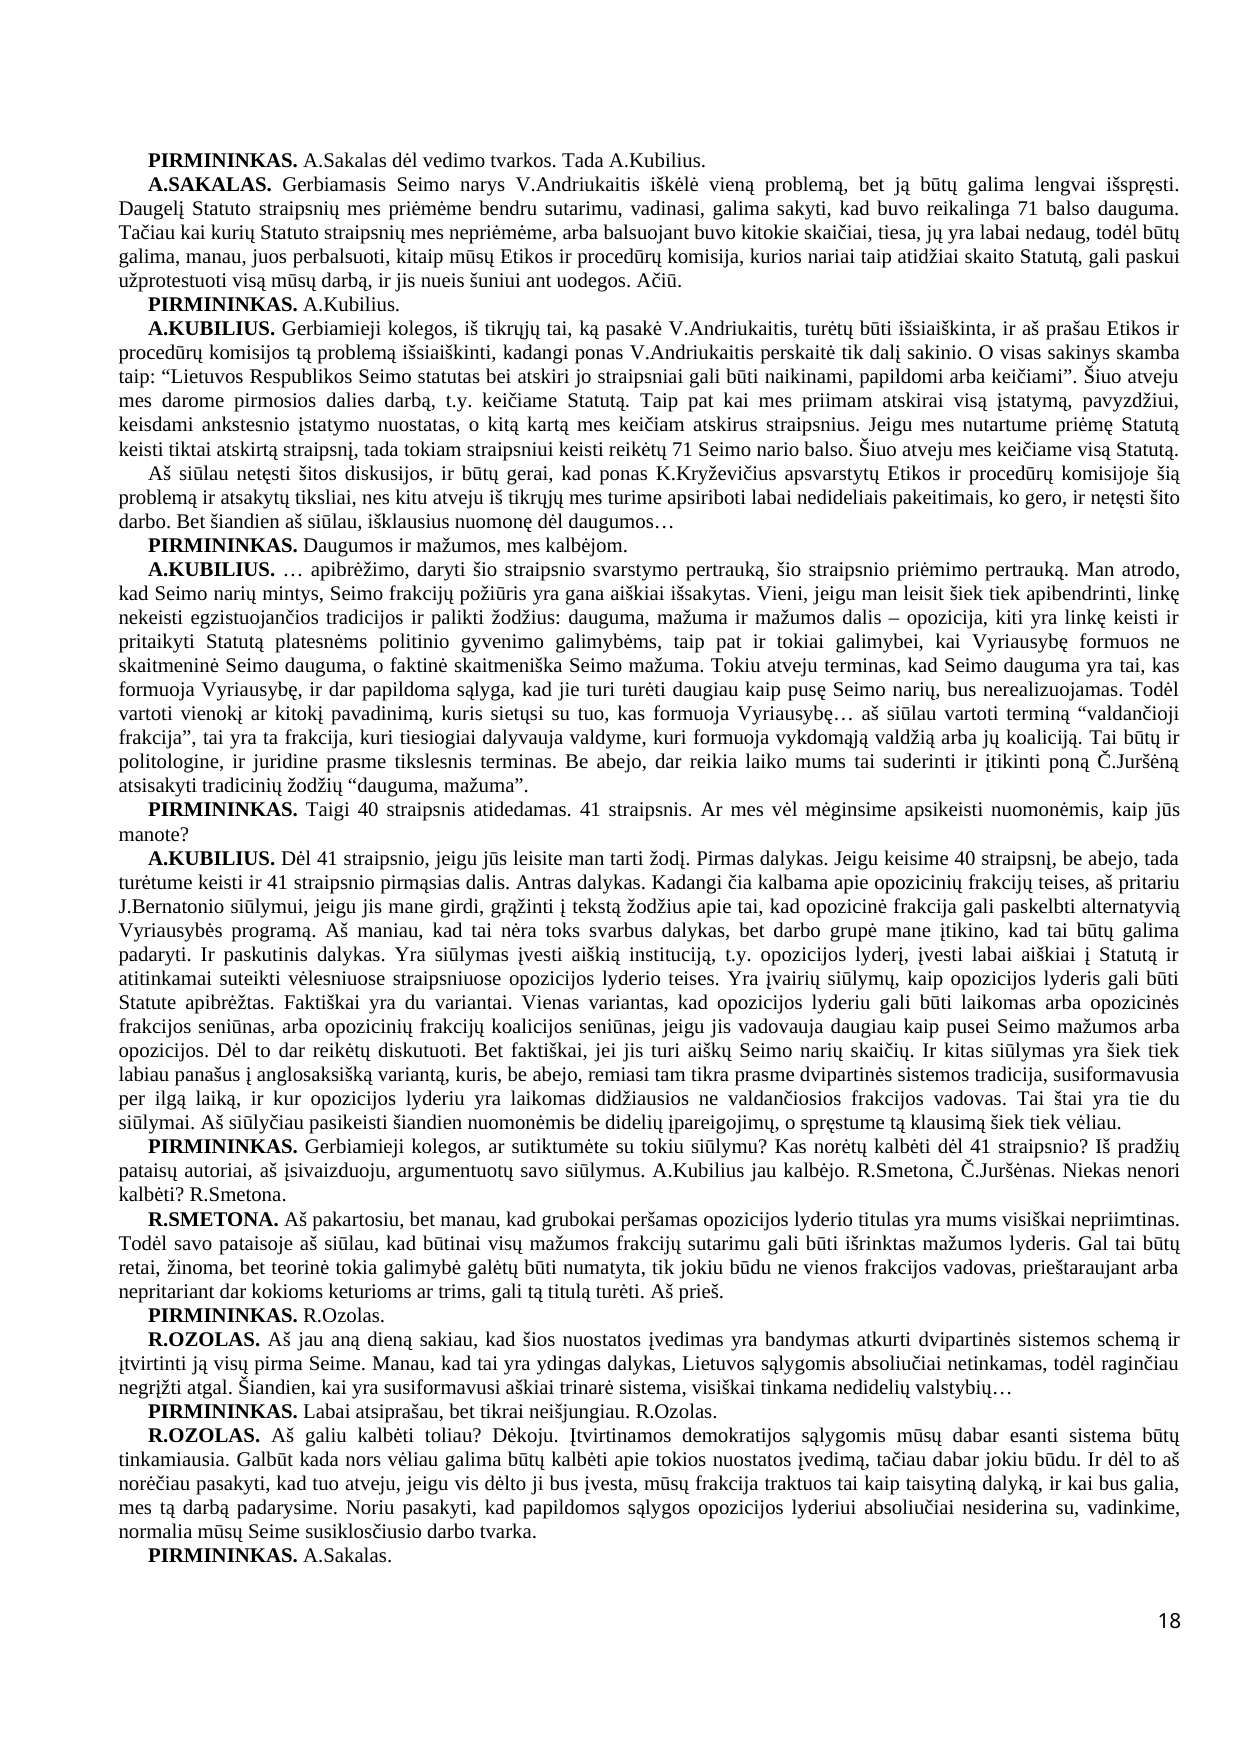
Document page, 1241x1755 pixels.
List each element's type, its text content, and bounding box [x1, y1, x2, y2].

text PIRMININKAS. R.Ozolas. [118, 1303, 1181, 1327]
text A.KUBILIUS. Dėl 41 straipsnio, jeigu jūs leisite man tarti žodį. Pirmas dalykas. Jeigu keisime 40 straipsnį, be abejo, tada turėtume keisti ir 41 straipsnio pirmąsias dalis. Antras dalykas. Kadangi čia kalbama apie opozicinių frakcijų teises, aš pritariu J.Bernatonio siūlymui, jeigu jis mane girdi, grąžinti į tekstą žodžius apie tai, kad opozicinė frakcija gali paskelbti alternatyvią Vyriausybės programą. Aš maniau, kad tai nėra toks svarbus dalykas, bet darbo grupė mane įtikino, kad tai būtų galima padaryti. Ir paskutinis dalykas. Yra siūlymas įvesti aiškią instituciją, t.y. opozicijos lyderį, įvesti labai aiškiai į Statutą ir atitinkamai suteikti vėlesniuose straipsniuose opozicijos lyderio teises. Yra įvairių siūlymų, kaip opozicijos lyderis gali būti Statute apibrėžtas. Faktiškai yra du variantai. Vienas variantas, kad opozicijos lyderiu gali būti laikomas arba opozicinės frakcijos seniūnas, arba opozicinių frakcijų koalicijos seniūnas, jeigu jis vadovauja daugiau kaip pusei Seimo mažumos arba opozicijos. Dėl to dar reikėtų diskutuoti. Bet faktiškai, jei jis turi aiškų Seimo narių skaičių. Ir kitas siūlymas yra šiek tiek labiau panašus į anglosaksišką variantą, kuris, be abejo, remiasi tam tikra prasme dvipartinės sistemos tradicija, susiformavusia per ilgą laiką, ir kur opozicijos lyderiu yra laikomas didžiausios ne valdančiosios frakcijos vadovas. Tai štai yra tie du siūlymai. Aš siūlyčiau pasikeisti šiandien nuomonėmis be didelių įpareigojimų, o spręstume tą klausimą šiek tiek vėliau. [118, 846, 1181, 1134]
text PIRMININKAS. Taigi 40 straipsnis atidedamas. 41 straipsnis. Ar mes vėl mėginsime apsikeisti nuomonėmis, kaip jūs manote? [118, 797, 1181, 846]
text PIRMININKAS. Labai atsiprašau, bet tikrai neišjungiau. R.Ozolas. [118, 1399, 1181, 1423]
text PIRMININKAS. Gerbiamieji kolegos, ar sutiktumėte su tokiu siūlymu? Kas norėtų kalbėti dėl 41 straipsnio? Iš pradžių pataisų autoriai, aš įsivaizduoju, argumentuotų savo siūlymus. A.Kubilius jau kalbėjo. R.Smetona, Č.Juršėnas. Niekas nenori kalbėti? R.Smetona. [118, 1134, 1181, 1206]
text Aš siūlau netęsti šitos diskusijos, ir būtų gerai, kad ponas K.Kryževičius apsvarstytų Etikos ir procedūrų komisijoje šią problemą ir atsakytų tiksliai, nes kitu atveju iš tikrųjų mes turime apsiriboti labai nedideliais pakeitimais, ko gero, ir netęsti šito darbo. Bet šiandien aš siūlau, išklausius nuomonę dėl daugumos… [118, 461, 1181, 533]
text PIRMININKAS. A.Sakalas dėl vedimo tvarkos. Tada A.Kubilius. [118, 148, 1181, 172]
text A.KUBILIUS. Gerbiamieji kolegos, iš tikrųjų tai, ką pasakė V.Andriukaitis, turėtų būti išsiaiškinta, ir aš prašau Etikos ir procedūrų komisijos tą problemą išsiaiškinti, kadangi ponas V.Andriukaitis perskaitė tik dalį sakinio. O visas sakinys skamba taip: “Lietuvos Respublikos Seimo statutas bei atskiri jo straipsniai gali būti naikinami, papildomi arba keičiami”. Šiuo atveju mes darome pirmosios dalies darbą, t.y. keičiame Statutą. Taip pat kai mes priimam atskirai visą įstatymą, pavyzdžiui, keisdami ankstesnio įstatymo nuostatas, o kitą kartą mes keičiam atskirus straipsnius. Jeigu mes nutartume priėmę Statutą keisti tiktai atskirtą straipsnį, tada tokiam straipsniui keisti reikėtų 71 Seimo nario balso. Šiuo atveju mes keičiame visą Statutą. [118, 316, 1181, 461]
text A.KUBILIUS. … apibrėžimo, daryti šio straipsnio svarstymo pertrauką, šio straipsnio priėmimo pertrauką. Man atrodo, kad Seimo narių mintys, Seimo frakcijų požiūris yra gana aiškiai išsakytas. Vieni, jeigu man leisit šiek tiek apibendrinti, linkę nekeisti egzistuojančios tradicijos ir palikti žodžius: dauguma, mažuma ir mažumos dalis – opozicija, kiti yra linkę keisti ir pritaikyti Statutą platesnėms politinio gyvenimo galimybėms, taip pat ir tokiai galimybei, kai Vyriausybę formuos ne skaitmeninė Seimo dauguma, o faktinė skaitmeniška Seimo mažuma. Tokiu atveju terminas, kad Seimo dauguma yra tai, kas formuoja Vyriausybę, ir dar papildoma sąlyga, kad jie turi turėti daugiau kaip pusę Seimo narių, bus nerealizuojamas. Todėl vartoti vienokį ar kitokį pavadinimą, kuris sietųsi su tuo, kas formuoja Vyriausybę… aš siūlau vartoti terminą “valdančioji frakcija”, tai yra ta frakcija, kuri tiesiogiai dalyvauja valdyme, kuri formuoja vykdomąją valdžią arba jų koaliciją. Tai būtų ir politologine, ir juridine prasme tikslesnis terminas. Be abejo, dar reikia laiko mums tai suderinti ir įtikinti poną Č.Juršėną atsisakyti tradicinių žodžių “dauguma, mažuma”. [118, 557, 1181, 797]
text R.SMETONA. Aš pakartosiu, bet manau, kad grubokai peršamas opozicijos lyderio titulas yra mums visiškai nepriimtinas. Todėl savo pataisoje aš siūlau, kad būtinai visų mažumos frakcijų sutarimu gali būti išrinktas mažumos lyderis. Gal tai būtų retai, žinoma, bet teorinė tokia galimybė galėtų būti numatyta, tik jokiu būdu ne vienos frakcijos vadovas, prieštaraujant arba nepritariant dar kokioms keturioms ar trims, gali tą titulą turėti. Aš prieš. [118, 1206, 1181, 1303]
text R.OZOLAS. Aš galiu kalbėti toliau? Dėkoju. Įtvirtinamos demokratijos sąlygomis mūsų dabar esanti sistema būtų tinkamiausia. Galbūt kada nors vėliau galima būtų kalbėti apie tokios nuostatos įvedimą, tačiau dabar jokiu būdu. Ir dėl to aš norėčiau pasakyti, kad tuo atveju, jeigu vis dėlto ji bus įvesta, mūsų frakcija traktuos tai kaip taisytiną dalyką, ir kai bus galia, mes tą darbą padarysime. Noriu pasakyti, kad papildomos sąlygos opozicijos lyderiui absoliučiai nesiderina su, vadinkime, normalia mūsų Seime susiklosčiusio darbo tvarka. [118, 1423, 1181, 1543]
text PIRMININKAS. Daugumos ir mažumos, mes kalbėjom. [118, 533, 1181, 557]
text PIRMININKAS. A.Kubilius. [118, 292, 1181, 316]
text PIRMININKAS. A.Sakalas. [118, 1543, 1181, 1567]
text R.OZOLAS. Aš jau aną dieną sakiau, kad šios nuostatos įvedimas yra bandymas atkurti dvipartinės sistemos schemą ir įtvirtinti ją visų pirma Seime. Manau, kad tai yra ydingas dalykas, Lietuvos sąlygomis absoliučiai netinkamas, todėl raginčiau negrįžti atgal. Šiandien, kai yra susiformavusi aškiai trinarė sistema, visiškai tinkama nedidelių valstybių… [118, 1327, 1181, 1399]
text A.SAKALAS. Gerbiamasis Seimo narys V.Andriukaitis iškėlė vieną problemą, bet ją būtų galima lengvai išspręsti. Daugelį Statuto straipsnių mes priėmėme bendru sutarimu, vadinasi, galima sakyti, kad buvo reikalinga 71 balso dauguma. Tačiau kai kurių Statuto straipsnių mes nepriėmėme, arba balsuojant buvo kitokie skaičiai, tiesa, jų yra labai nedaug, todėl būtų galima, manau, juos perbalsuoti, kitaip mūsų Etikos ir procedūrų komisija, kurios nariai taip atidžiai skaito Statutą, gali paskui užprotestuoti visą mūsų darbą, ir jis nueis šuniui ant uodegos. Ačiū. [118, 172, 1181, 292]
